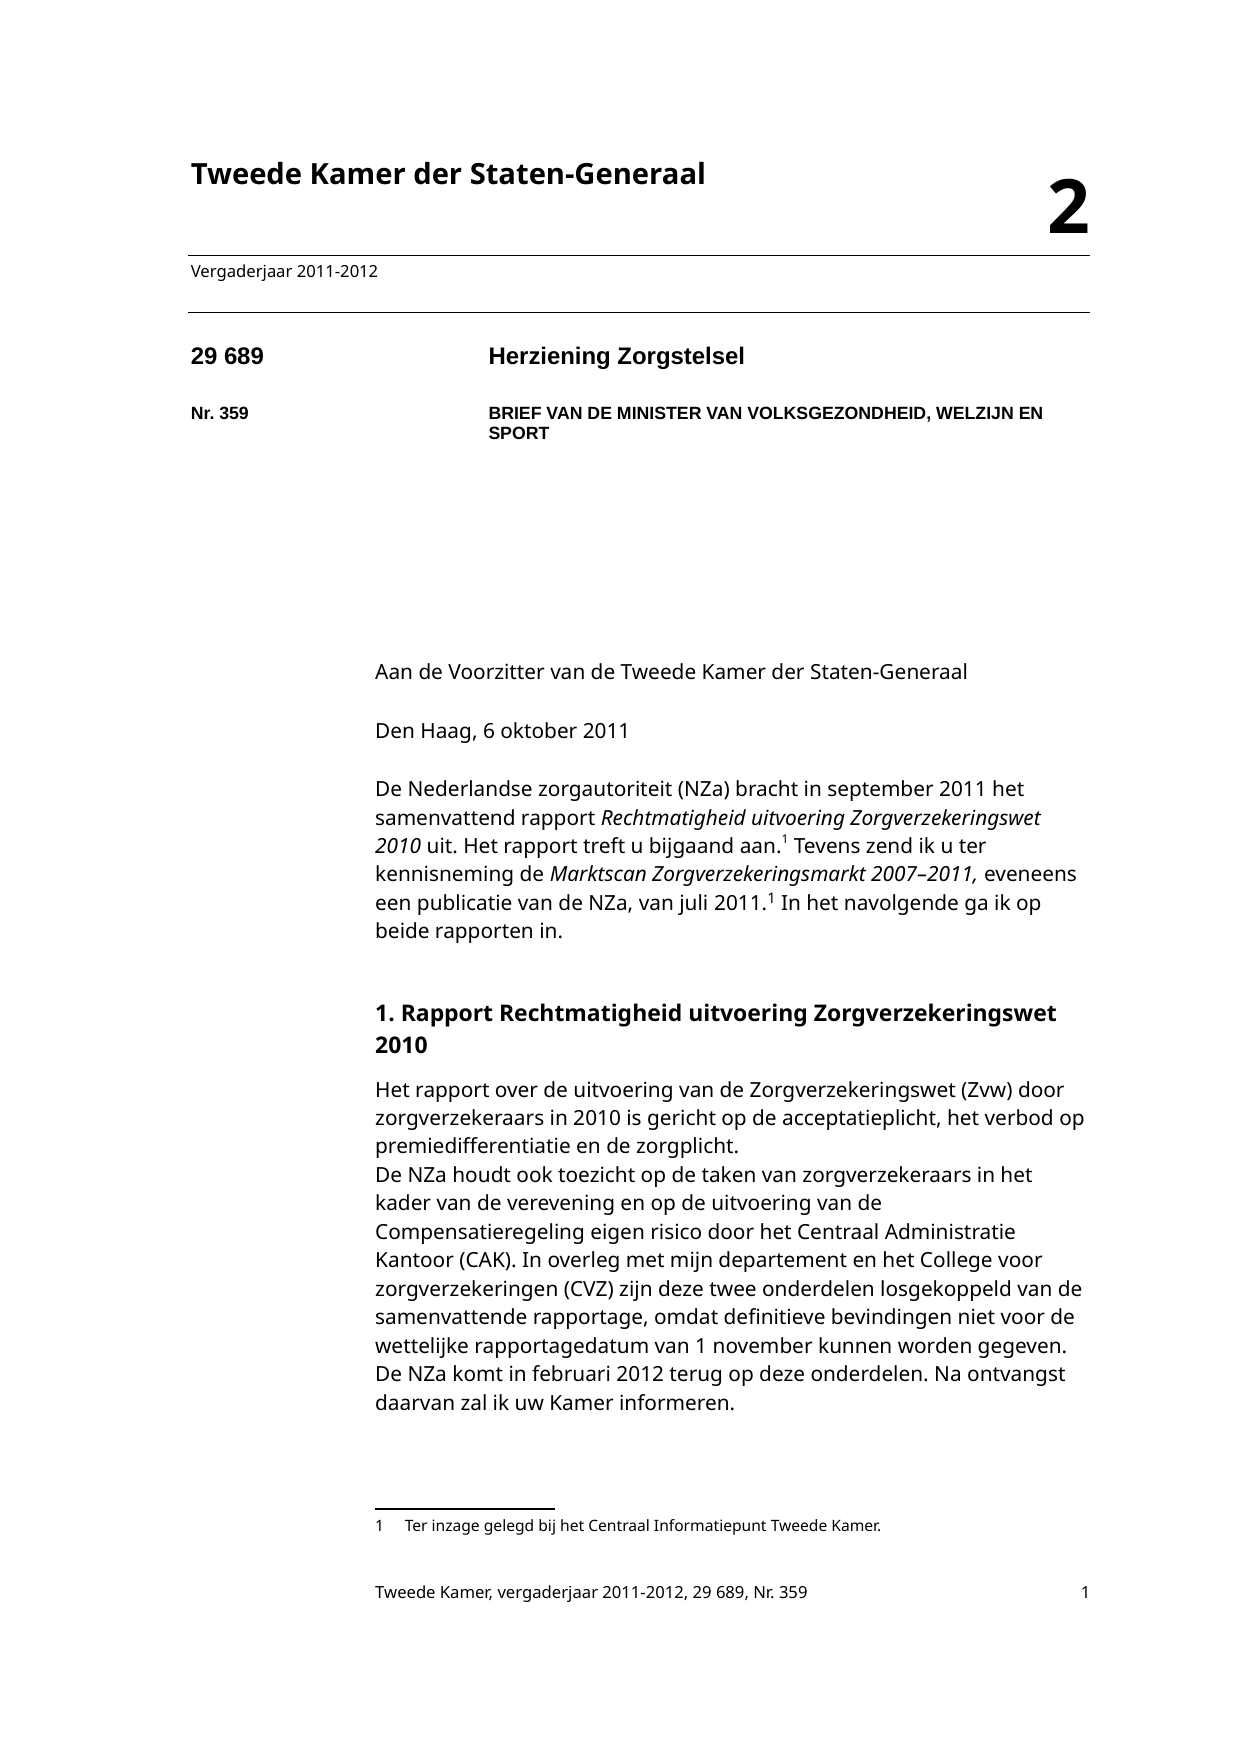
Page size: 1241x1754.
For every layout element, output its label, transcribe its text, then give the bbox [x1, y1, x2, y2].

table_cell Herziening Zorgstelsel [485, 339, 1090, 399]
text Het rapport over de uitvoering van de Zorgverzekeringswet (Zvw) door zorgverzekeraars in 2010 is gericht op de acceptatieplicht, het verbod op premiedifferentiatie en de zorgplicht. [375, 1075, 1090, 1160]
table_cell 29 689 [188, 339, 485, 399]
text De Nederlandse zorgautoriteit (NZa) bracht in september 2011 het samenvattend rapport Rechtmatigheid uitvoering Zorgverzekeringswet 2010 uit. Het rapport treft u bijgaand aan. Tevens zend ik u ter kennisneming de Marktscan Zorgverzekeringsmarkt 2007–2011, eveneens een publicatie van de NZa, van juli 2011.1 In het navolgende ga ik op beide rapporten in. [375, 774, 1090, 945]
table_header 2 [910, 150, 1090, 255]
text De NZa houdt ook toezicht op de taken van zorgverzekeraars in het kader van de verevening en op de uitvoering van de Compensatieregeling eigen risico door het Centraal Administratie Kantoor (CAK). In overleg met mijn departement en het College voor zorgverzekeringen (CVZ) zijn deze twee onderdelen losgekoppeld van de samenvattende rapportage, omdat definitieve bevindingen niet voor de wettelijke rapportagedatum van 1 november kunnen worden gegeven. De NZa komt in februari 2012 terug op deze onderdelen. Na ontvangst daarvan zal ik uw Kamer informeren. [375, 1160, 1090, 1416]
table_cell BRIEF VAN DE MINISTER VAN VOLKSGEZONDHEID, WELZIJN EN SPORT [485, 399, 1090, 539]
text Aan de Voorzitter van de Tweede Kamer der Staten-Generaal [375, 657, 1090, 686]
table_cell Nr. 359 [188, 399, 485, 539]
table_header Tweede Kamer der Staten-Generaal [188, 150, 909, 255]
text Den Haag, 6 oktober 2011 [375, 716, 1090, 744]
table_cell [188, 313, 485, 339]
table_cell [485, 256, 1090, 312]
table_cell Vergaderjaar 2011-2012 [188, 256, 485, 312]
subtitle 1. Rapport Rechtmatigheid uitvoering Zorgverzekeringswet 2010 [375, 997, 1090, 1060]
text Ter inzage gelegd bij het Centraal Informatiepunt Tweede Kamer. [375, 1508, 1090, 1536]
table_cell [485, 313, 1090, 339]
